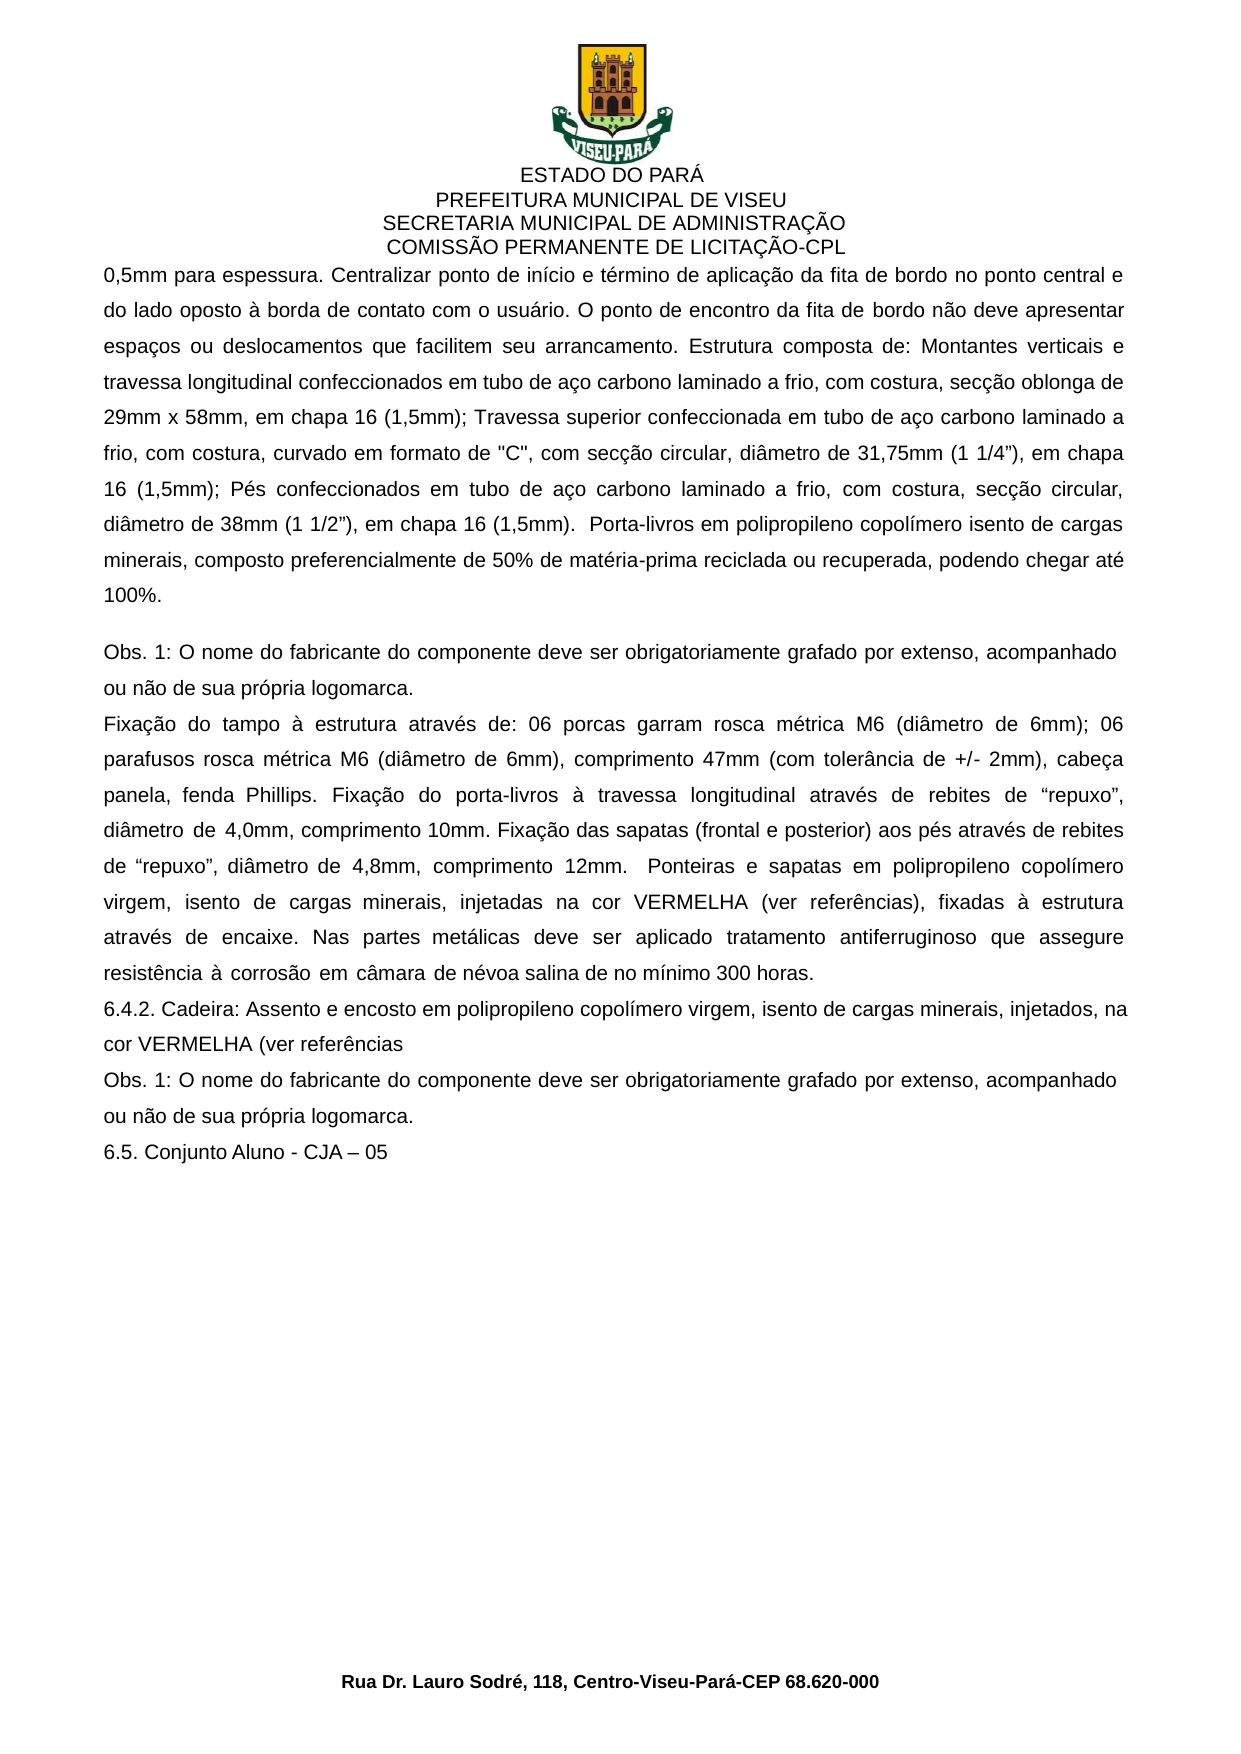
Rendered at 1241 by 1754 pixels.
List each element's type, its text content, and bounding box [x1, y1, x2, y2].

text ESTADO DO PARÁ PREFEITURA MUNICIPAL DE VISEU [435, 164, 795, 211]
text Rua Dr. Lauro Sodré, 118, Centro-Viseu-Pará-CEP 68.620-000 [341, 1671, 1154, 1693]
text 0,5mm para espessura. Centralizar ponto de início e término de aplicação da fita de bordo no ponto central e do lado oposto à borda de contato com o usuário. O ponto de encontro da fita de bordo não deve apresentar espaços ou deslocamentos que facilitem seu arrancamento. Estrutura composta de: Montantes verticais e travessa longitudinal confeccionados em tubo de aço carbono laminado a frio, com costura, secção oblonga de 29mm x 58mm, em chapa 16 (1,5mm); Travessa superior confeccionada em tubo de aço carbono laminado a frio, com costura, curvado em formato de "C", com secção circular, diâmetro de 31,75mm (1 1/4”), em chapa 16 (1,5mm); Pés confeccionados em tubo de aço carbono laminado a frio, com costura, secção circular, diâmetro de 38mm (1 1/2”), em chapa 16 (1,5mm). Porta-livros em polipropileno copolímero isento de cargas minerais, composto preferencialmente de 50% de matéria-prima reciclada ou recuperada, podendo chegar até 100%. [103, 263, 1124, 607]
text Obs. 1: O nome do fabricante do componente deve ser obrigatoriamente grafado por extenso, acompanhado ou não de sua própria logomarca. [103, 640, 1127, 699]
text Obs. 1: O nome do fabricante do componente deve ser obrigatoriamente grafado por extenso, acompanhado ou não de sua própria logomarca. [103, 1068, 1127, 1128]
picture [551, 44, 674, 165]
text 6.4.2. Cadeira: Assento e encosto em polipropileno copolímero virgem, isento de cargas minerais, injetados, na cor VERMELHA (ver referências [103, 997, 1128, 1056]
text 6.5. Conjunto Aluno - CJA – 05 [103, 1139, 1154, 1163]
text Fixação do tampo à estrutura através de: 06 porcas garram rosca métrica M6 (diâmetro de 6mm); 06 parafusos rosca métrica M6 (diâmetro de 6mm), comprimento 47mm (com tolerância de +/- 2mm), cabeça panela, fenda Phillips. Fixação do porta-livros à travessa longitudinal através de rebites de “repuxo”, diâmetro de 4,0mm, comprimento 10mm. Fixação das sapatas (frontal e posterior) aos pés através de rebites de “repuxo”, diâmetro de 4,8mm, comprimento 12mm. Ponteiras e sapatas em polipropileno copolímero virgem, isento de cargas minerais, injetadas na cor VERMELHA (ver referências), fixadas à estrutura através de encaixe. Nas partes metálicas deve ser aplicado tratamento antiferruginoso que assegure resistência à corrosão em câmara de névoa salina de no mínimo 300 horas. [103, 711, 1124, 985]
text SECRETARIA MUNICIPAL DE ADMINISTRAÇÃO COMISSÃO PERMANENTE DE LICITAÇÃO-CPL [374, 211, 846, 259]
